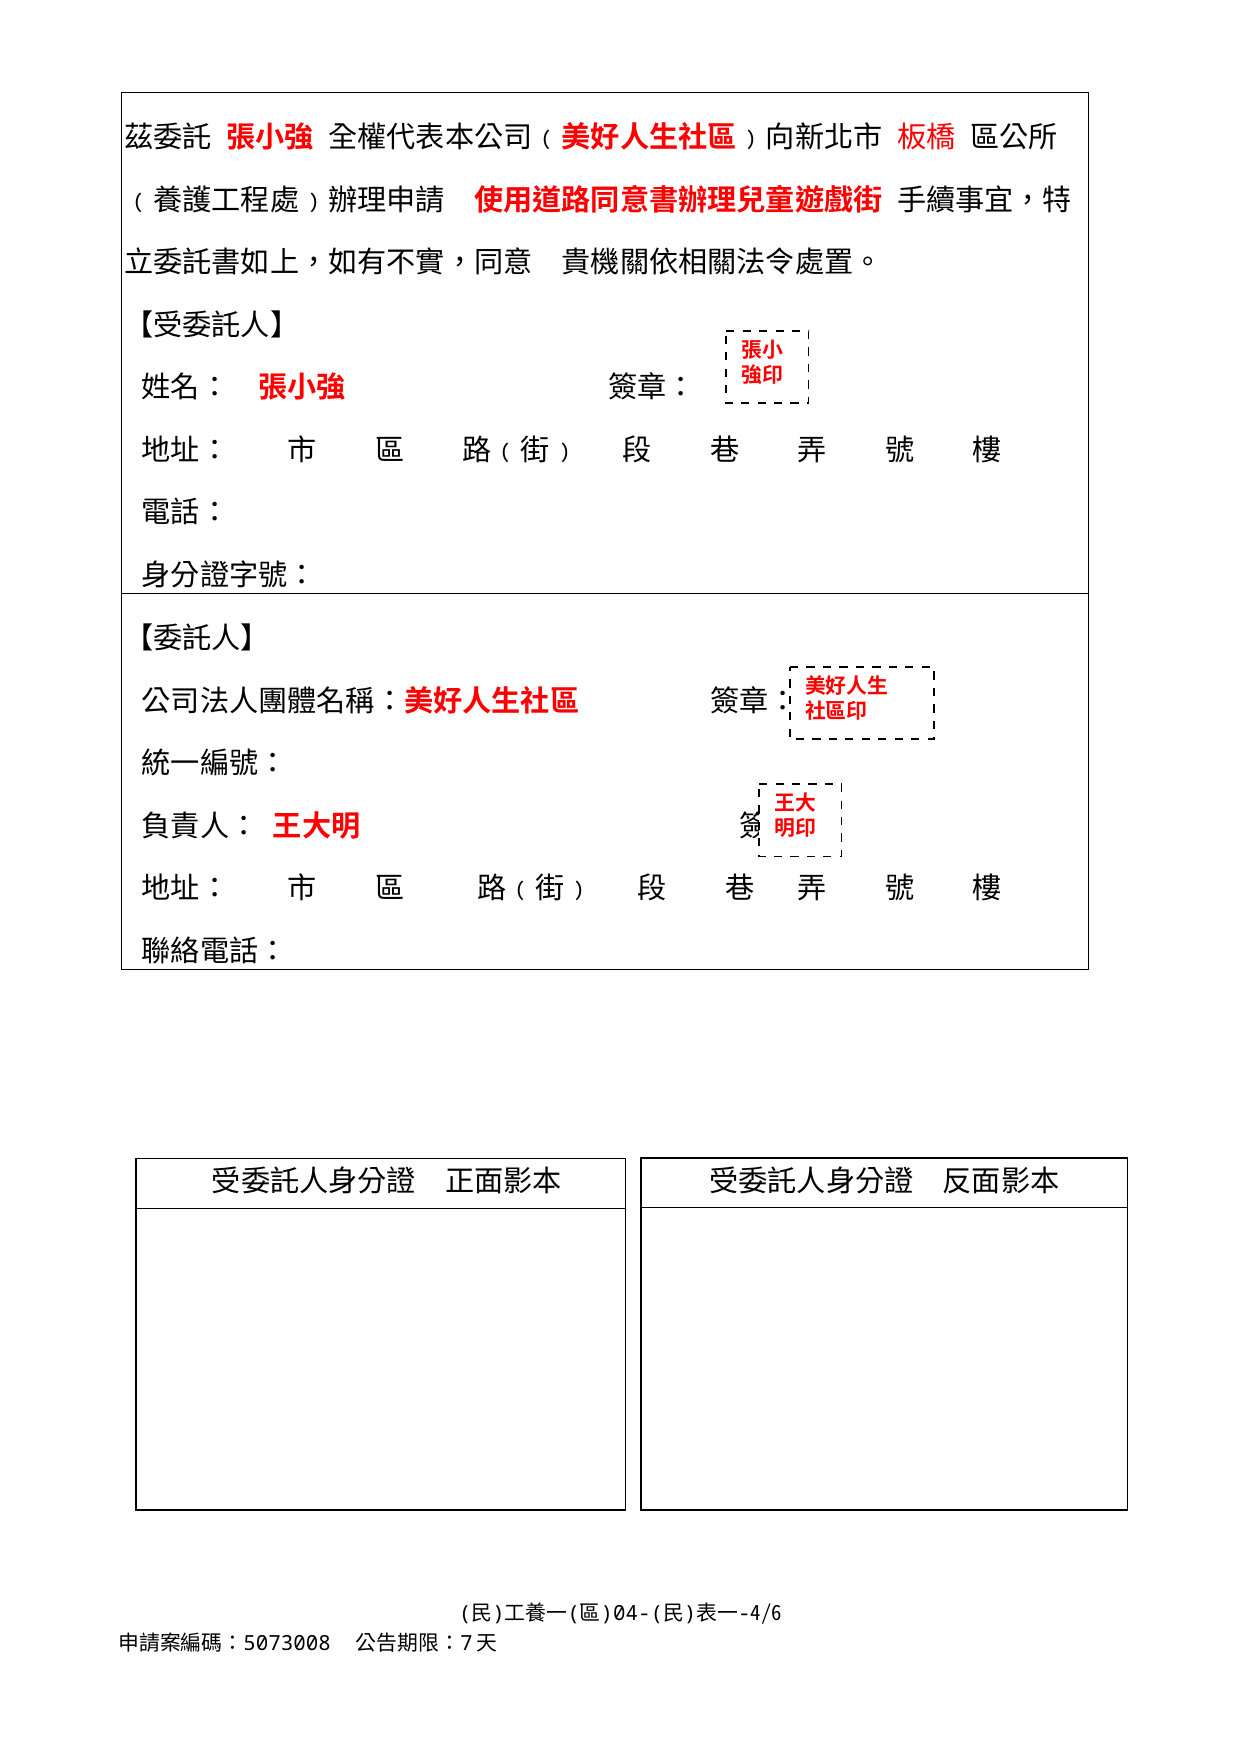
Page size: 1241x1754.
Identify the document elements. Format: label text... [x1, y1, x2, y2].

table_cell 【委託人】 公司法人團體名稱：美好人生社區 簽章： 統一編號： 負責人： 王大明 簽章： 地址： 市 區 路﹙街﹚ 段 巷 弄 號 樓 聯絡電話： [122, 594, 1088, 969]
text 受委託人身分證 反面影本 [657, 1166, 1112, 1198]
table_header 茲委託 張小強 全權代表本公司﹙美好人生社區﹚向新北市 板橋 區公所﹙養護工程處﹚辦理申請 使用道路同意書辦理兒童遊戲街 手續事宜，特立委託書如上，如有不實，同意 貴機關依相關法令處置。 【受委託人】 姓名： 張小強 簽章： 地址： 市 區 路﹙街﹚ 段 巷 弄 號 樓 電話： 身分證字號： [122, 93, 1088, 593]
text 受委託人身分證 正面影本 [152, 1167, 610, 1198]
